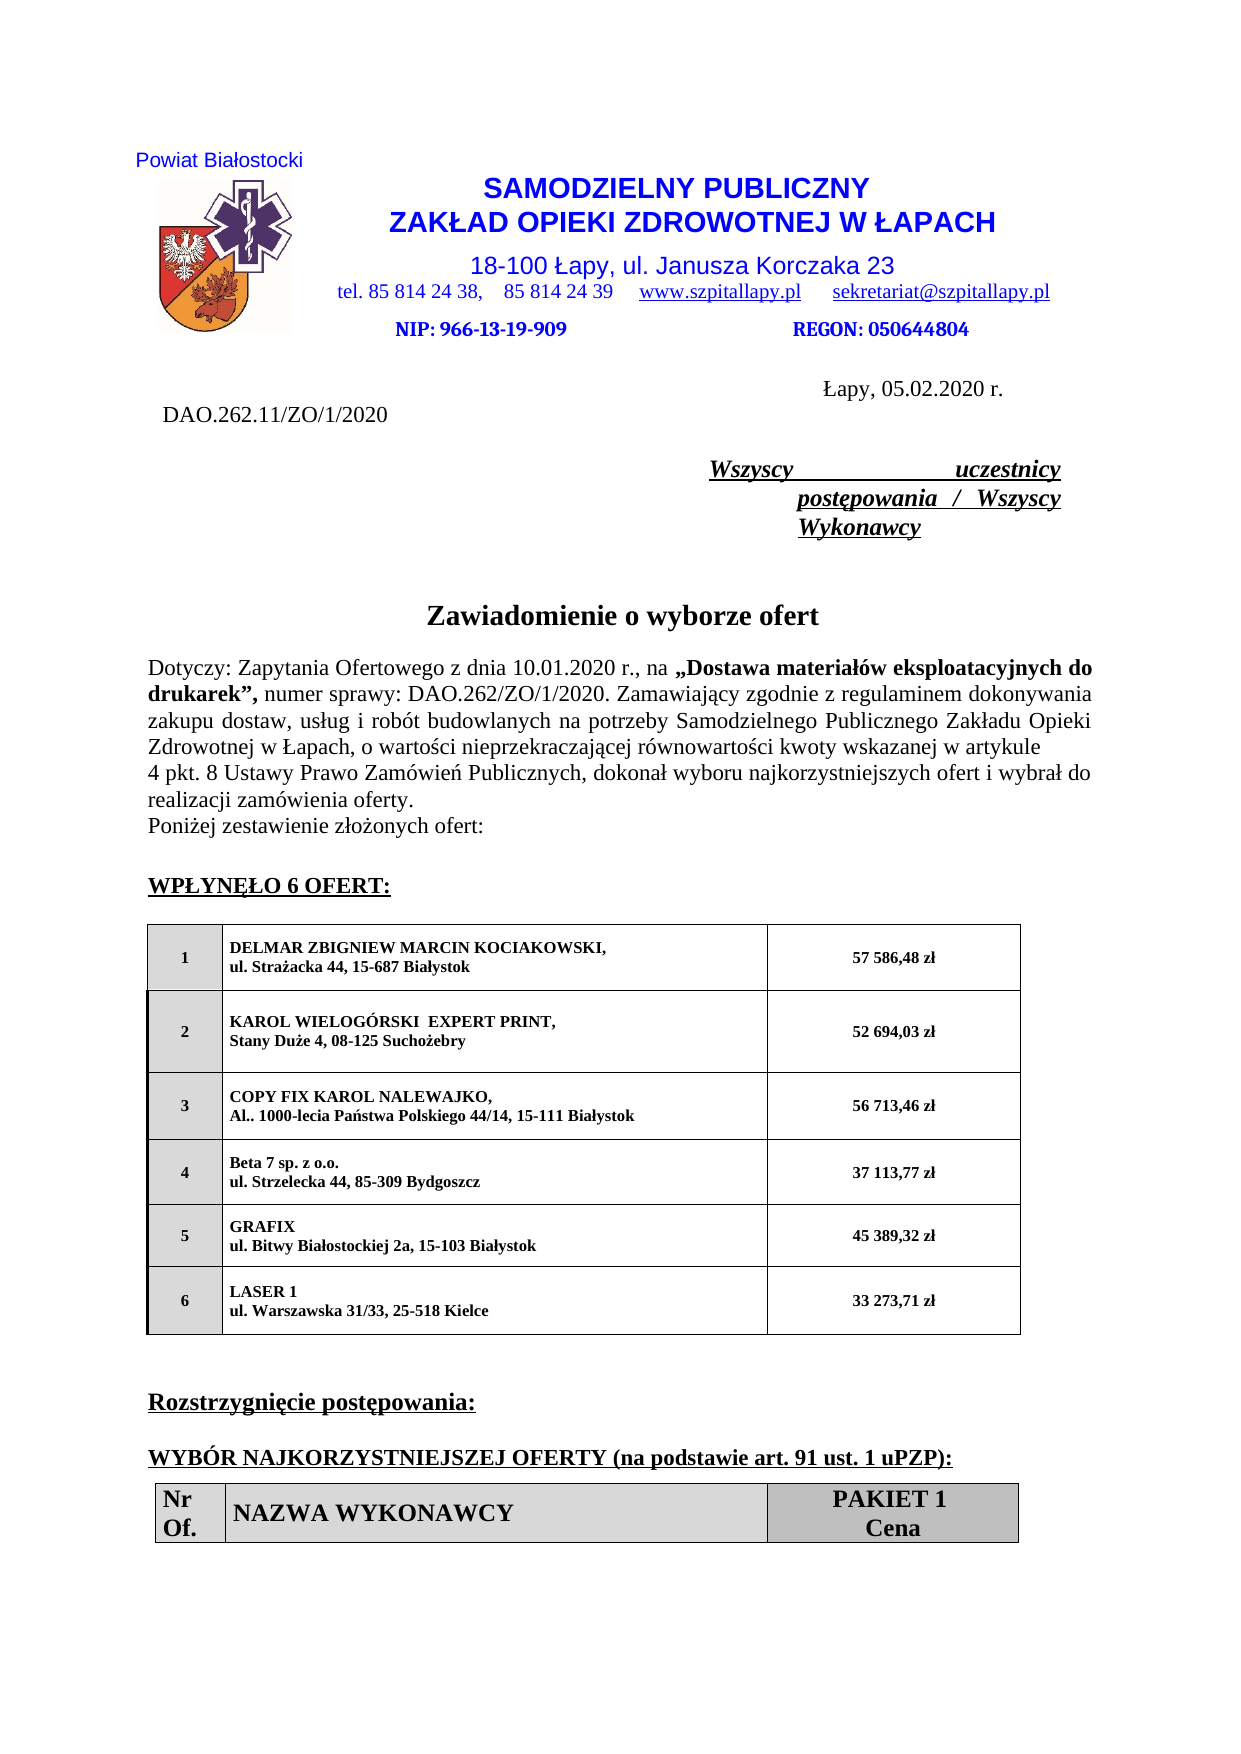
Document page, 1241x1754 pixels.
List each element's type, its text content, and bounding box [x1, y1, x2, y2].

table_cell 5 [149, 1205, 222, 1266]
text Wszyscy uczestnicy postępowania / Wszyscy Wykonawcy [709, 454, 1063, 541]
table_cell 56 713,46 zł [768, 1073, 1020, 1139]
table_cell 33 273,71 zł [768, 1267, 1020, 1334]
text Dotyczy: Zapytania Ofertowego z dnia 10.01.2020 r., na „Dostawa materiałów eksploatacyjnych do drukarek”, numer sprawy: DAO.262/ZO/1/2020. Zamawiający zgodnie z regulaminem dokonywania zakupu dostaw, usług i robót budowlanych na potrzeby Samodzielnego Publicznego Zakładu Opieki Zdrowotnej w Łapach, o wartości nieprzekraczającej równowartości kwoty wskazanej w artykule [148, 654, 1093, 759]
table_header NAZWA WYKONAWCY [226, 1484, 767, 1542]
table_cell COPY FIX KAROL NALEWAJKO, Al.. 1000-lecia Państwa Polskiego 44/14, 15-111 Białystok [223, 1073, 767, 1139]
text Zawiadomienie o wyborze ofert [153, 598, 1093, 632]
table_cell KAROL WIELOGÓRSKI EXPERT PRINT, Stany Duże 4, 08-125 Suchożebry [223, 991, 767, 1072]
table_cell 37 113,77 zł [768, 1140, 1020, 1204]
subtitle NIP: 966-13-19-909 REGON: 050644804 [148, 318, 1093, 342]
table_header 1 [148, 925, 222, 989]
text Poniżej zestawienie złożonych ofert: [148, 812, 1093, 838]
table_header DELMAR ZBIGNIEW MARCIN KOCIAKOWSKI, ul. Strażacka 44, 15-687 Białystok [223, 925, 767, 989]
text Łapy, 05.02.2020 r. [148, 373, 1093, 402]
subtitle SAMODZIELNY PUBLICZNY [148, 172, 1093, 205]
table_cell LASER 1 ul. Warszawska 31/33, 25-518 Kielce [223, 1267, 767, 1334]
text tel. 85 814 24 38, 85 814 24 39 www.szpitallapy.pl sekretariat@szpitallapy.pl [293, 279, 1093, 303]
subtitle ZAKŁAD OPIEKI ZDROWOTNEJ W ŁAPACH [293, 205, 1093, 239]
text Rozstrzygnięcie postępowania: [148, 1387, 1093, 1416]
table_cell Beta 7 sp. z o.o. ul. Strzelecka 44, 85-309 Bydgoszcz [223, 1140, 767, 1204]
table_cell 3 [149, 1073, 222, 1139]
table_header 57 586,48 zł [768, 925, 1020, 989]
table_header PAKIET 1 Cena [768, 1484, 1018, 1542]
text WPŁYNĘŁO 6 OFERT: [148, 872, 1093, 899]
text DAO.262.11/ZO/1/2020 [162, 402, 1093, 428]
table_header Nr Of. [156, 1484, 225, 1542]
table_cell 52 694,03 zł [768, 991, 1020, 1072]
text 18-100 Łapy, ul. Janusza Korczaka 23 [293, 251, 1093, 279]
subtitle Powiat Białostocki [118, 148, 487, 172]
text WYBÓR NAJKORZYSTNIEJSZEJ OFERTY (na podstawie art. 91 ust. 1 uPZP): [148, 1444, 1093, 1471]
table_cell 45 389,32 zł [768, 1205, 1020, 1266]
table_cell 2 [149, 991, 222, 1072]
table_cell 6 [149, 1267, 222, 1334]
table_cell 4 [149, 1140, 222, 1204]
table_cell GRAFIX ul. Bitwy Białostockiej 2a, 15-103 Białystok [223, 1205, 767, 1266]
text 4 pkt. 8 Ustawy Prawo Zamówień Publicznych, dokonał wyboru najkorzystniejszych ofert i wybrał do realizacji zamówienia oferty. [148, 759, 1093, 812]
